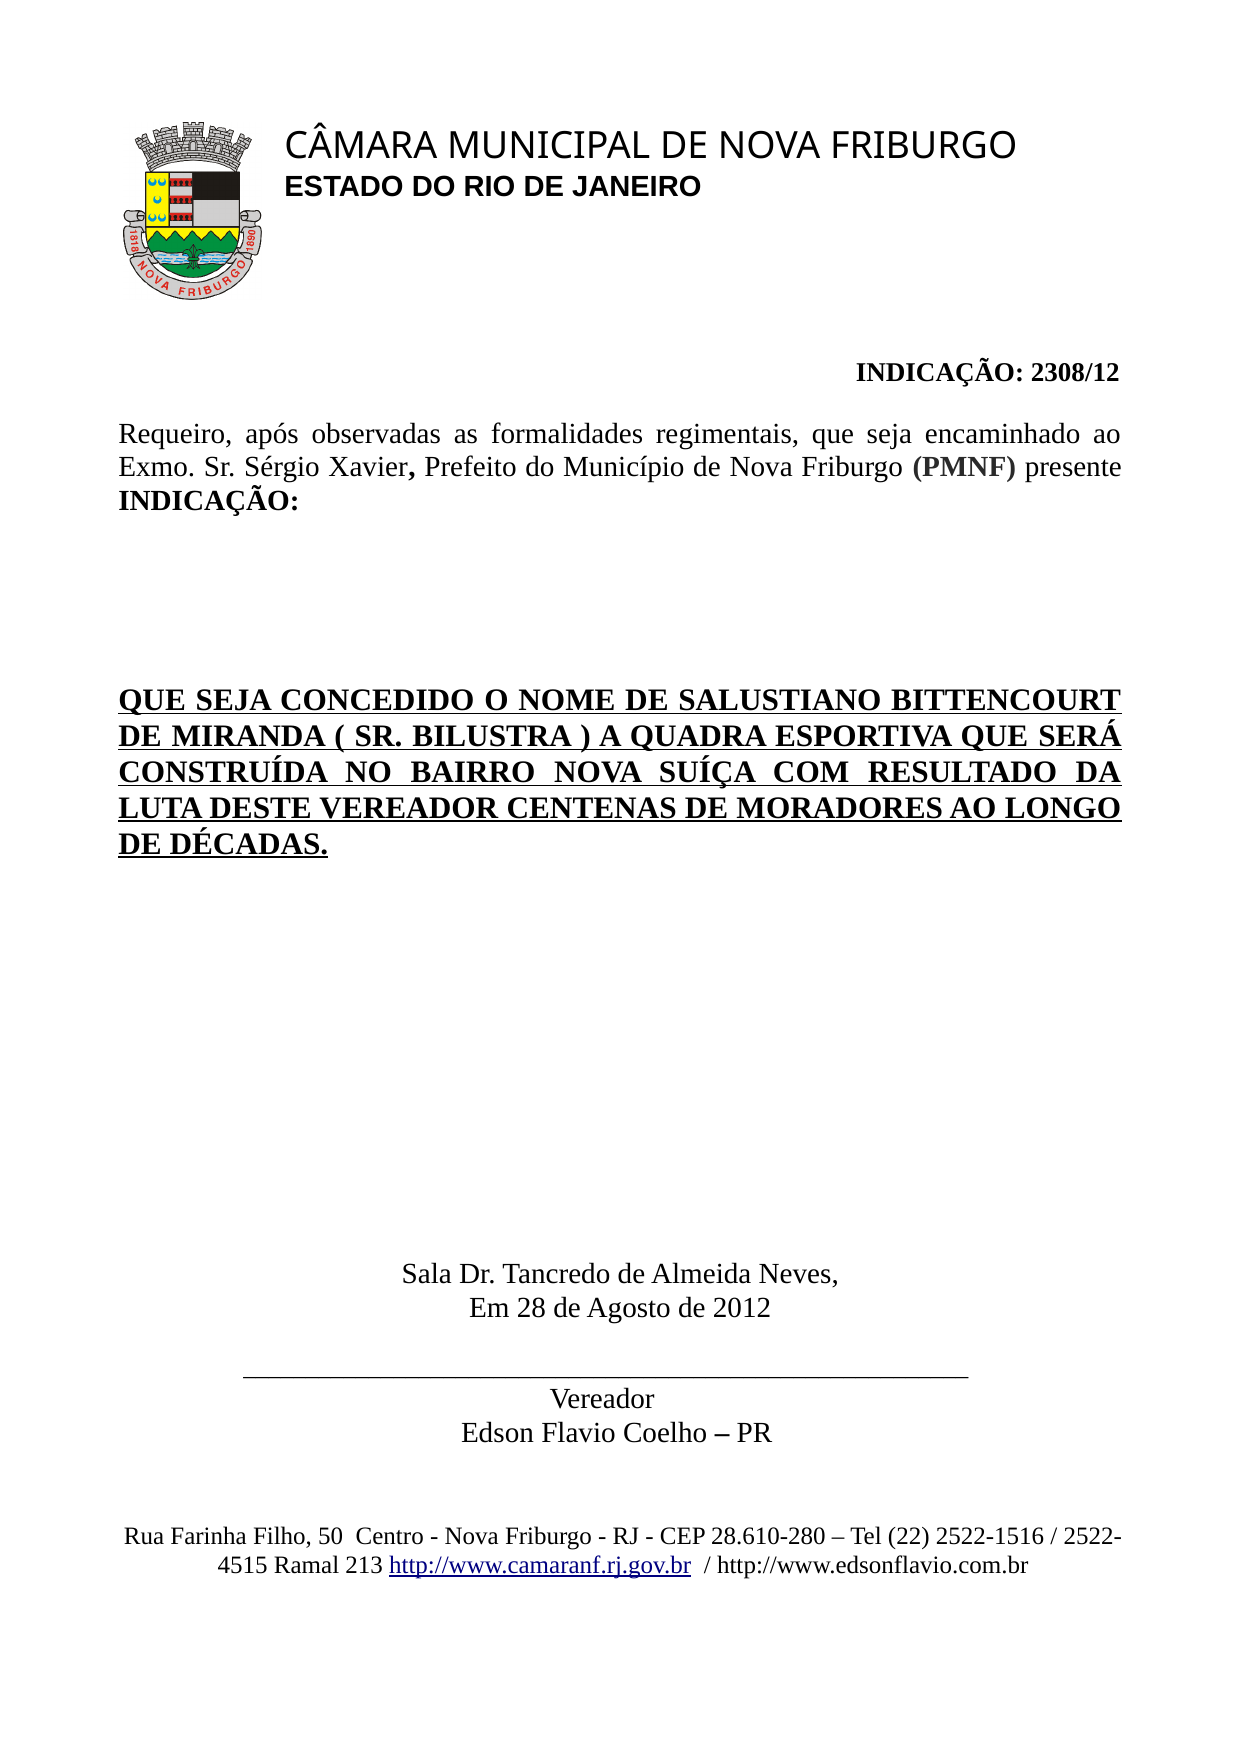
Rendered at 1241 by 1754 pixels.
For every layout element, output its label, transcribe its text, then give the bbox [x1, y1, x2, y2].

text Requeiro, após observadas as formalidades regimentais, que seja encaminhado ao Exmo. Sr. Sérgio Xavier, Prefeito do Município de Nova Friburgo (PMNF) presente INDICAÇÃO: [118, 416, 1122, 517]
text DE MIRANDA ( SR. BILUSTRA ) A QUADRA ESPORTIVA QUE SERÁ [118, 714, 1122, 749]
text QUE SEJA CONCEDIDO O NOME DE SALUSTIANO BITTENCOURT [118, 682, 1122, 713]
text DE DÉCADAS. [118, 822, 1122, 861]
text __________________________________________________________ [118, 1352, 1122, 1381]
text Rua Farinha Filho, 50 Centro - Nova Friburgo - RJ - CEP 28.610-280 – Tel (22) 2522-1516 / 2522-4515 Ramal 213 http://www.camaranf.rj.gov.br / http://www.edsonflavio.com.br [118, 1521, 1128, 1579]
text Em 28 de Agosto de 2012 [118, 1290, 1122, 1324]
text Vereador [118, 1381, 1122, 1415]
text LUTA DESTE VEREADOR CENTENAS DE MORADORES AO LONGO [118, 786, 1122, 820]
text Edson Flavio Coelho – PR [118, 1415, 1122, 1448]
text CONSTRUÍDA NO BAIRRO NOVA SUÍÇA COM RESULTADO DA [118, 750, 1122, 785]
text CÂMARA MUNICIPAL DE NOVA FRIBURGO ESTADO DO RIO DE JANEIRO [118, 118, 1122, 303]
text Sala Dr. Tancredo de Almeida Neves, [118, 1257, 1122, 1290]
text INDICAÇÃO: 2308/12 [118, 356, 1122, 387]
